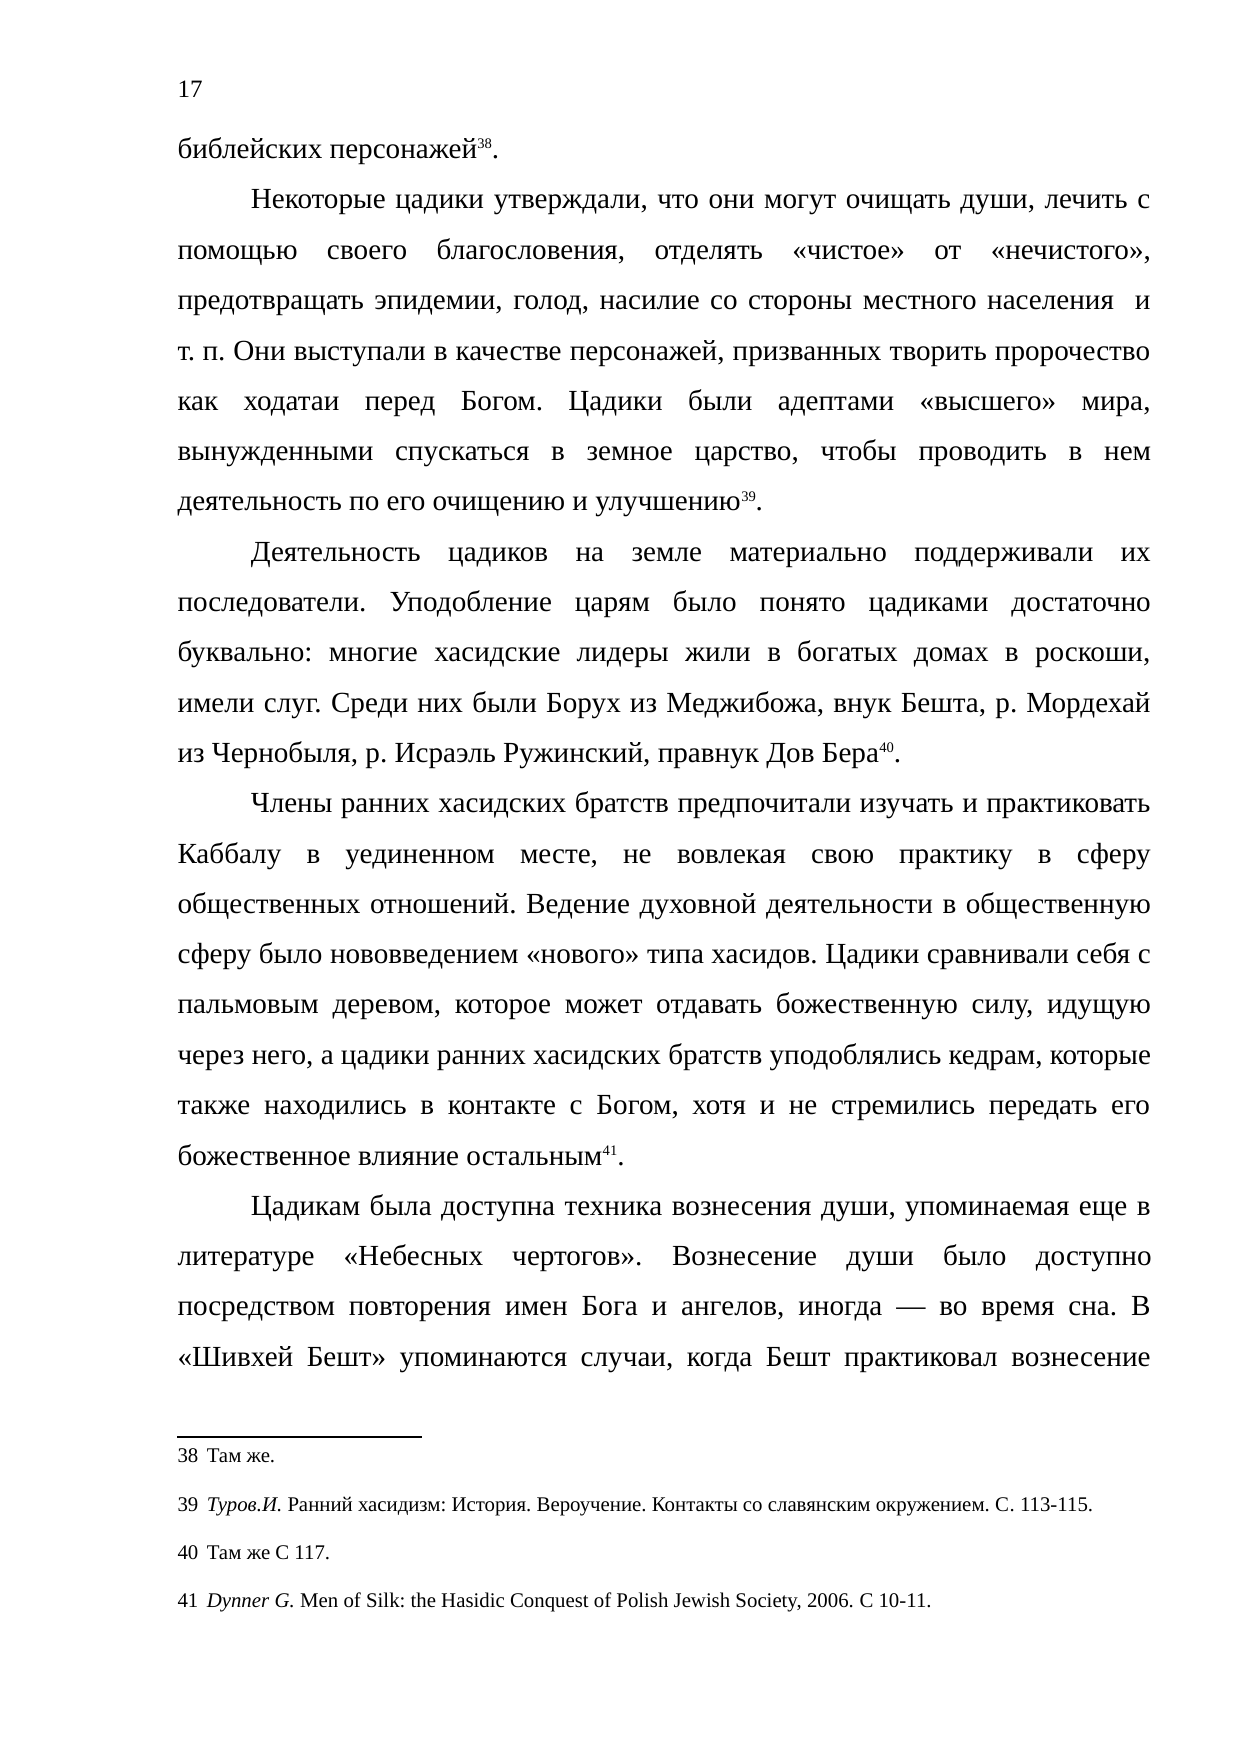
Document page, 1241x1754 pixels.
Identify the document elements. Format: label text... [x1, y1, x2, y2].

text Dynner G. Men of Silk: the Hasidic Conquest of Polish Jewish Society, 2006. С 10-11. [177, 1588, 1152, 1612]
text Туров.И. Ранний хасидизм: История. Вероучение. Контакты со славянским окружением. С. 113-115. [177, 1491, 1152, 1516]
text Цадикам была доступна техника вознесения души, упоминаемая еще в литературе «Небесных чертогов». Вознесение души было доступно посредством повторения имен Бога и ангелов, иногда — во время сна. В «Шивхей Бешт» упоминаются случаи, когда Бешт практиковал вознесение своей души. [177, 1188, 1152, 1372]
text библейских персонажей. [177, 131, 1152, 165]
text Члены ранних хасидских братств предпочитали изучать и практиковать Каббалу в уединенном месте, не вовлекая свою практику в сферу общественных отношений. Ведение духовной деятельности в общественную сферу было нововведением «нового» типа хасидов. Цадики сравнивали себя с пальмовым деревом, которое может отдавать божественную силу, идущую через него, а цадики ранних хасидских братств уподоблялись кедрам, которые также находились в контакте с Богом, хотя и не стремились передать его божественное влияние остальным. [177, 785, 1152, 1171]
text Деятельность цадиков на земле материально поддерживали их последователи. Уподобление царям было понято цадиками достаточно буквально: многие хасидские лидеры жили в богатых домах в роскоши, имели слуг. Среди них были Борух из Меджибожа, внук Бешта, р. Мордехай из Чернобыля, р. Исраэль Ружинский, правнук Дов Бера. [177, 534, 1152, 769]
text Там же С 117. [177, 1539, 1152, 1564]
text Там же. [177, 1443, 1152, 1467]
text Некоторые цадики утверждали, что они могут очищать души, лечить с помощью своего благословения, отделять «чистое» от «нечистого», предотвращать эпидемии, голод, насилие со стороны местного населения и т. п. Они выступали в качестве персонажей, призванных творить пророчество как ходатаи перед Богом. Цадики были адептами «высшего» мира, вынужденными спускаться в земное царство, чтобы проводить в нем деятельность по его очищению и улучшению. [177, 182, 1152, 517]
